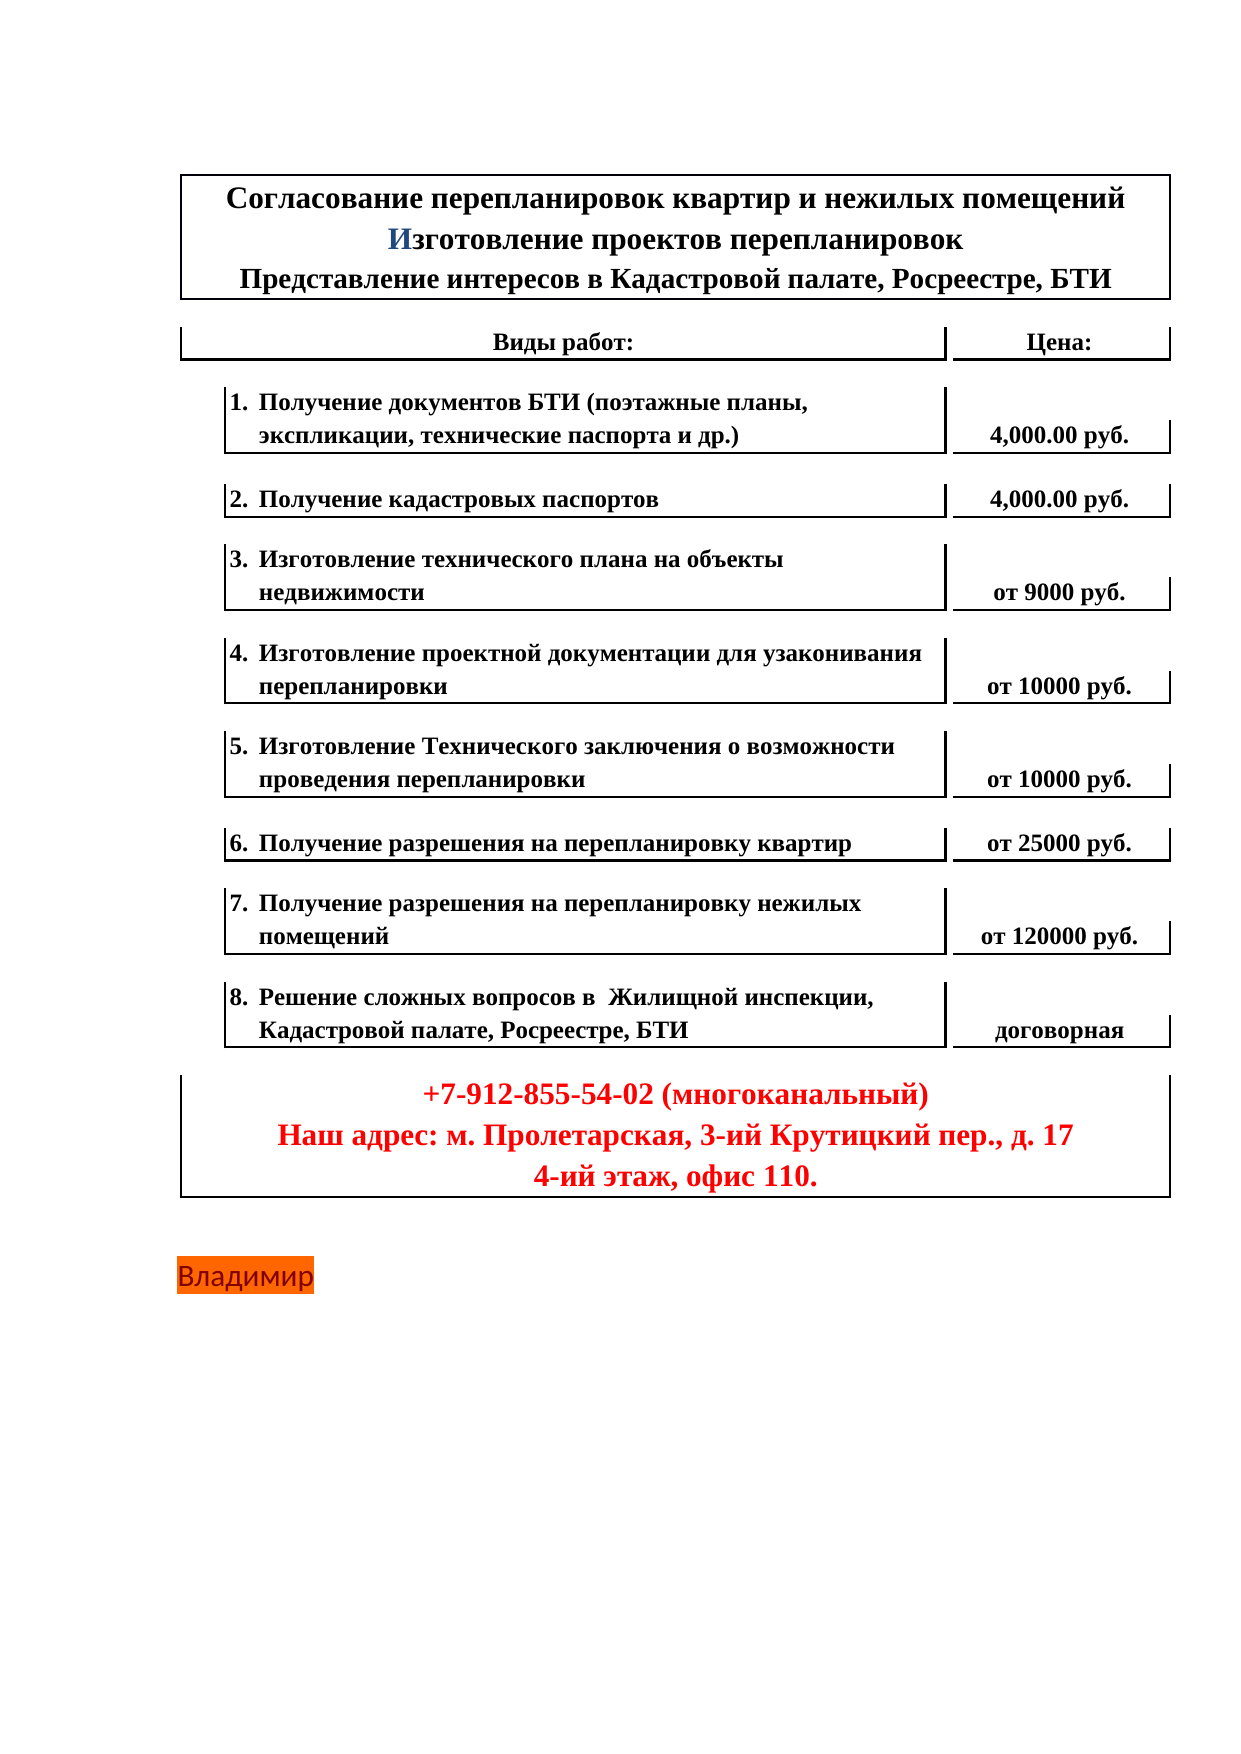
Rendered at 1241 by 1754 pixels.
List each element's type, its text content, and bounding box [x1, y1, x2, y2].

table_cell +7-912-855-54-02 (многоканальный) Наш адрес: м. Пролетарская, 3-ий Крутицкий пер., д. 17 4-ий этаж, офис 110. [177, 1072, 1174, 1222]
table_cell Получение разрешения на перепланировку нежилых помещений [177, 885, 949, 979]
table_cell Цена: [950, 324, 1174, 384]
table_cell Изготовление Технического заключения о возможности проведения перепланировки [177, 728, 949, 822]
text Владимир [177, 1222, 1152, 1294]
table_cell Изготовление технического плана на объекты недвижимости [177, 541, 949, 635]
table_cell 4 000,00 руб. [950, 384, 1174, 478]
table_cell Получение документов БТИ (поэтажные планы, экспликации, технические паспорта и др.) [177, 384, 949, 478]
table_cell договорная [950, 979, 1174, 1072]
table_cell от 9000 руб. [950, 541, 1174, 635]
table_cell Изготовление проектной документации для узаконивания перепланировки [177, 635, 949, 728]
table_cell от 10000 руб. [950, 728, 1174, 822]
table_cell от 120000 руб. [950, 885, 1174, 979]
table_cell от 10000 руб. [950, 635, 1174, 728]
table_cell Получение разрешения на перепланировку квартир [177, 822, 949, 885]
table_cell от 25000 руб. [950, 822, 1174, 885]
table_header Согласование перепланировок квартир и нежилых помещений Изготовление проектов перепланировок Представление интересов в Кадастровой палате, Росреестре, БТИ [177, 171, 1174, 324]
table_cell Виды работ: [177, 324, 949, 384]
table_cell 4 000,00 руб. [950, 478, 1174, 541]
table_cell Решение сложных вопросов в Жилищной инспекции, Кадастровой палате, Росреестре, БТИ [177, 979, 949, 1072]
table_cell Получение кадастровых паспортов [177, 478, 949, 541]
